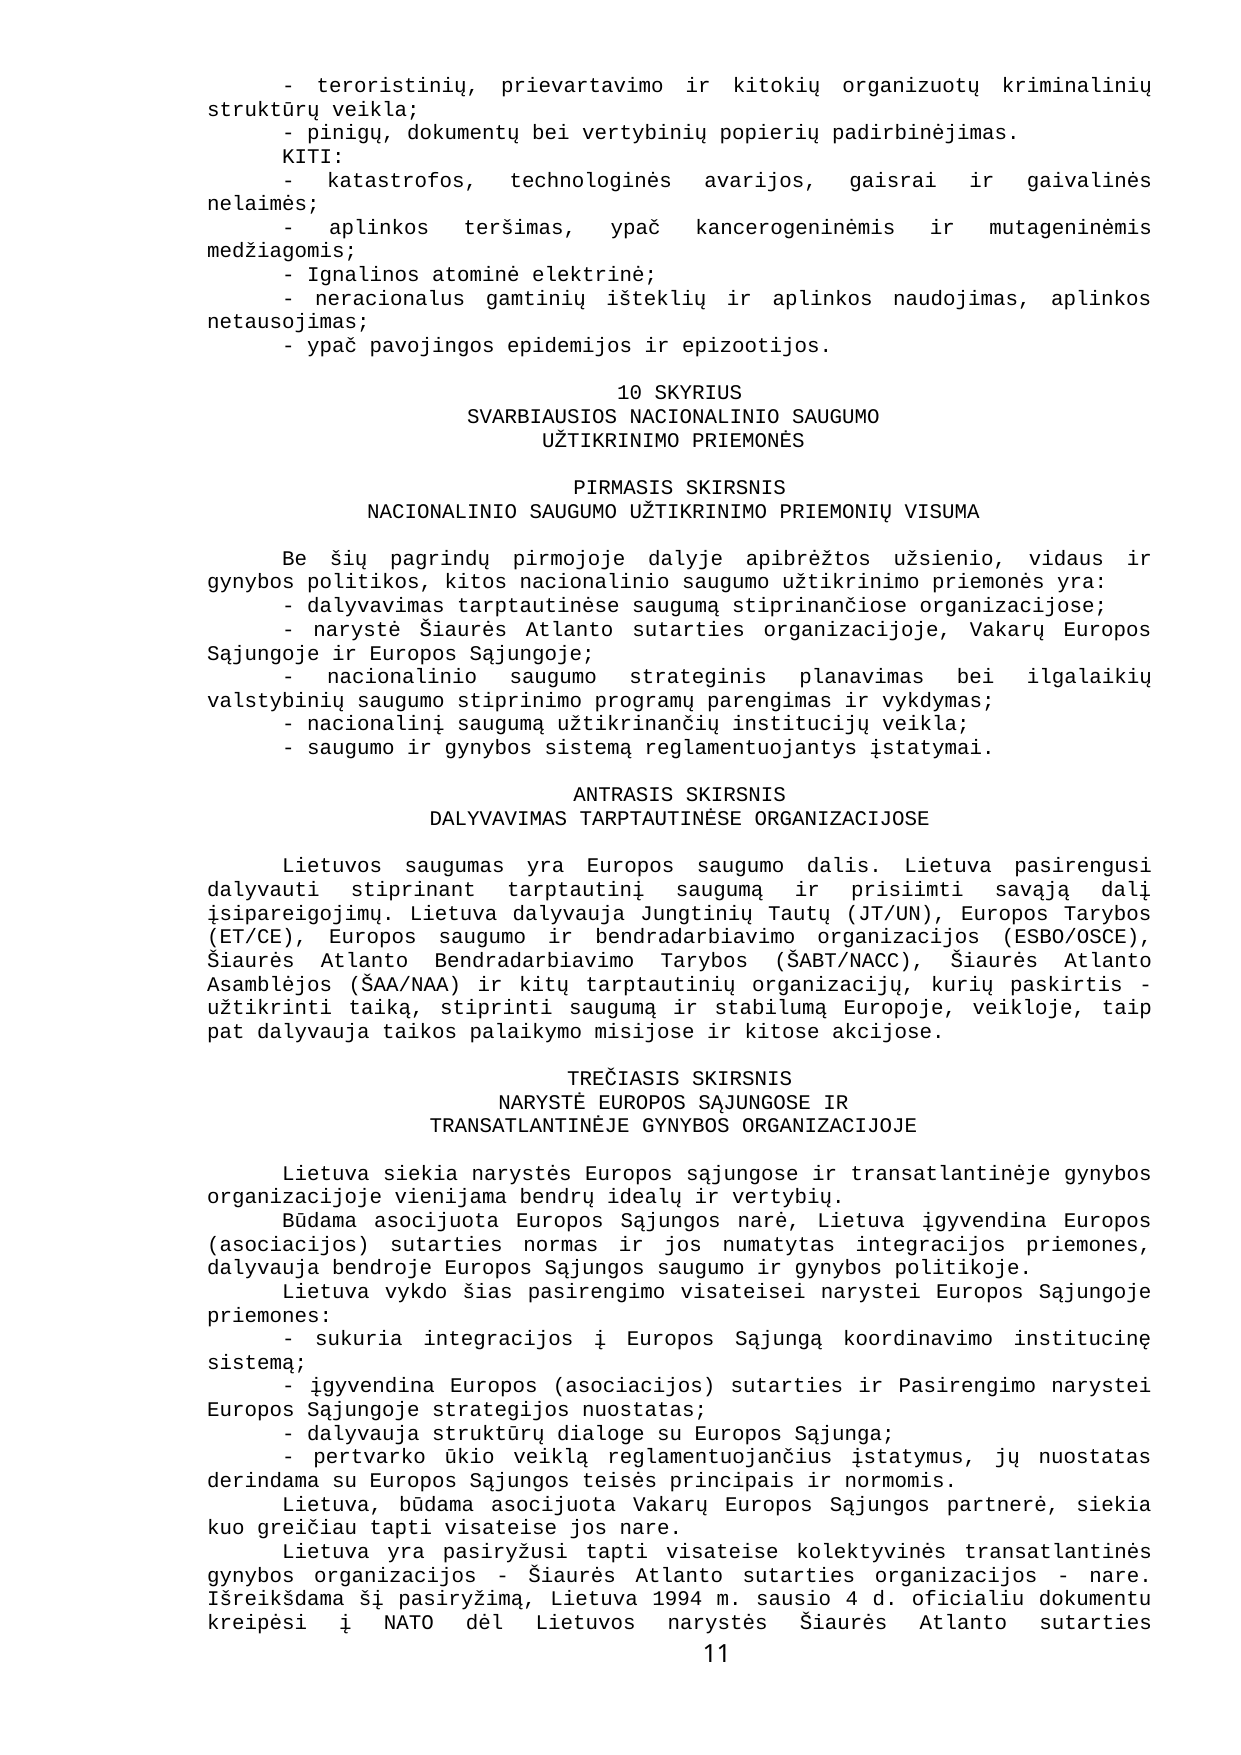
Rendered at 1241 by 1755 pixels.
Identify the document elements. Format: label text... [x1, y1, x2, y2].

text Be šių pagrindų pirmojoje dalyje apibrėžtos užsienio, vidaus ir gynybos politikos, kitos nacionalinio saugumo užtikrinimo priemonės yra: [207, 548, 1152, 595]
text - įgyvendina Europos (asociacijos) sutarties ir Pasirengimo narystei Europos Sąjungoje strategijos nuostatas; [207, 1376, 1152, 1423]
text NACIONALINIO SAUGUMO UŽTIKRINIMO PRIEMONIŲ VISUMA [207, 501, 1152, 524]
text - dalyvauja struktūrų dialoge su Europos Sąjunga; [207, 1423, 1152, 1446]
text Lietuvos saugumas yra Europos saugumo dalis. Lietuva pasirengusi dalyvauti stiprinant tarptautinį saugumą ir prisiimti savąją dalį įsipareigojimų. Lietuva dalyvauja Jungtinių Tautų (JT/UN), Europos Tarybos (ET/CE), Europos saugumo ir bendradarbiavimo organizacijos (ESBO/OSCE), Šiaurės Atlanto Bendradarbiavimo Tarybos (ŠABT/NACC), Šiaurės Atlanto Asamblėjos (ŠAA/NAA) ir kitų tarptautinių organizacijų, kurių paskirtis - užtikrinti taiką, stiprinti saugumą ir stabilumą Europoje, veikloje, taip pat dalyvauja taikos palaikymo misijose ir kitose akcijose. [207, 855, 1152, 1044]
text KITI: [207, 146, 1152, 169]
text - teroristinių, prievartavimo ir kitokių organizuotų kriminalinių struktūrų veikla; [207, 75, 1152, 122]
text - nacionalinį saugumą užtikrinančių institucijų veikla; [207, 713, 1152, 737]
text Būdama asocijuota Europos Sąjungos narė, Lietuva įgyvendina Europos (asociacijos) sutarties normas ir jos numatytas integracijos priemones, dalyvauja bendroje Europos Sąjungos saugumo ir gynybos politikoje. [207, 1210, 1152, 1281]
text AntrasIS skirsnis [207, 784, 1152, 808]
text 10 skyrius [207, 382, 1152, 406]
text - nacionalinio saugumo strateginis planavimas bei ilgalaikių valstybinių saugumo stiprinimo programų parengimas ir vykdymas; [207, 666, 1152, 713]
text Lietuva yra pasiryžusi tapti visateise kolektyvinės transatlantinės gynybos organizacijos - Šiaurės Atlanto sutarties organizacijos - nare. Išreikšdama šį pasiryžimą, Lietuva 1994 m. sausio 4 d. oficialiu dokumentu kreipėsi į NATO dėl Lietuvos narystės Šiaurės Atlanto sutarties [207, 1541, 1152, 1636]
text UŽTIKRINIMO PRIEMONĖS [207, 430, 1152, 453]
text - dalyvavimas tarptautinėse saugumą stiprinančiose organizacijose; [207, 595, 1152, 619]
text SVARBIAUSIOS NACIONALINIO SAUGUMO [207, 406, 1152, 430]
text Lietuva siekia narystės Europos sąjungose ir transatlantinėje gynybos organizacijoje vienijama bendrų idealų ir vertybių. [207, 1163, 1152, 1210]
text - narystė Šiaurės Atlanto sutarties organizacijoje, Vakarų Europos Sąjungoje ir Europos Sąjungoje; [207, 619, 1152, 666]
text - katastrofos, technologinės avarijos, gaisrai ir gaivalinės nelaimės; [207, 169, 1152, 217]
text - pinigų, dokumentų bei vertybinių popierių padirbinėjimas. [207, 122, 1152, 146]
text - pertvarko ūkio veiklą reglamentuojančius įstatymus, jų nuostatas derindama su Europos Sąjungos teisės principais ir normomis. [207, 1446, 1152, 1494]
text TrečiasIS skirsnis [207, 1068, 1152, 1092]
text - saugumo ir gynybos sistemą reglamentuojantys įstatymai. [207, 737, 1152, 761]
text Lietuva vykdo šias pasirengimo visateisei narystei Europos Sąjungoje priemones: [207, 1281, 1152, 1328]
text Lietuva, būdama asocijuota Vakarų Europos Sąjungos partnerė, siekia kuo greičiau tapti visateise jos nare. [207, 1494, 1152, 1541]
text - Ignalinos atominė elektrinė; [207, 264, 1152, 288]
text - sukuria integracijos į Europos Sąjungą koordinavimo institucinę sistemą; [207, 1328, 1152, 1376]
text TRANSATLANTINĖJE GYNYBOS ORGANIZACIJOJE [207, 1115, 1152, 1139]
text - neracionalus gamtinių išteklių ir aplinkos naudojimas, aplinkos netausojimas; [207, 288, 1152, 335]
text PirmasIS skirsnis [207, 477, 1152, 501]
text - aplinkos teršimas, ypač kancerogeninėmis ir mutageninėmis medžiagomis; [207, 217, 1152, 264]
text - ypač pavojingos epidemijos ir epizootijos. [207, 335, 1152, 359]
text NARYSTĖ EUROPOS SĄJUNGOSE IR [207, 1092, 1152, 1115]
text DALYVAVIMAS TARPTAUTINĖSE ORGANIZACIJOSE [207, 808, 1152, 832]
